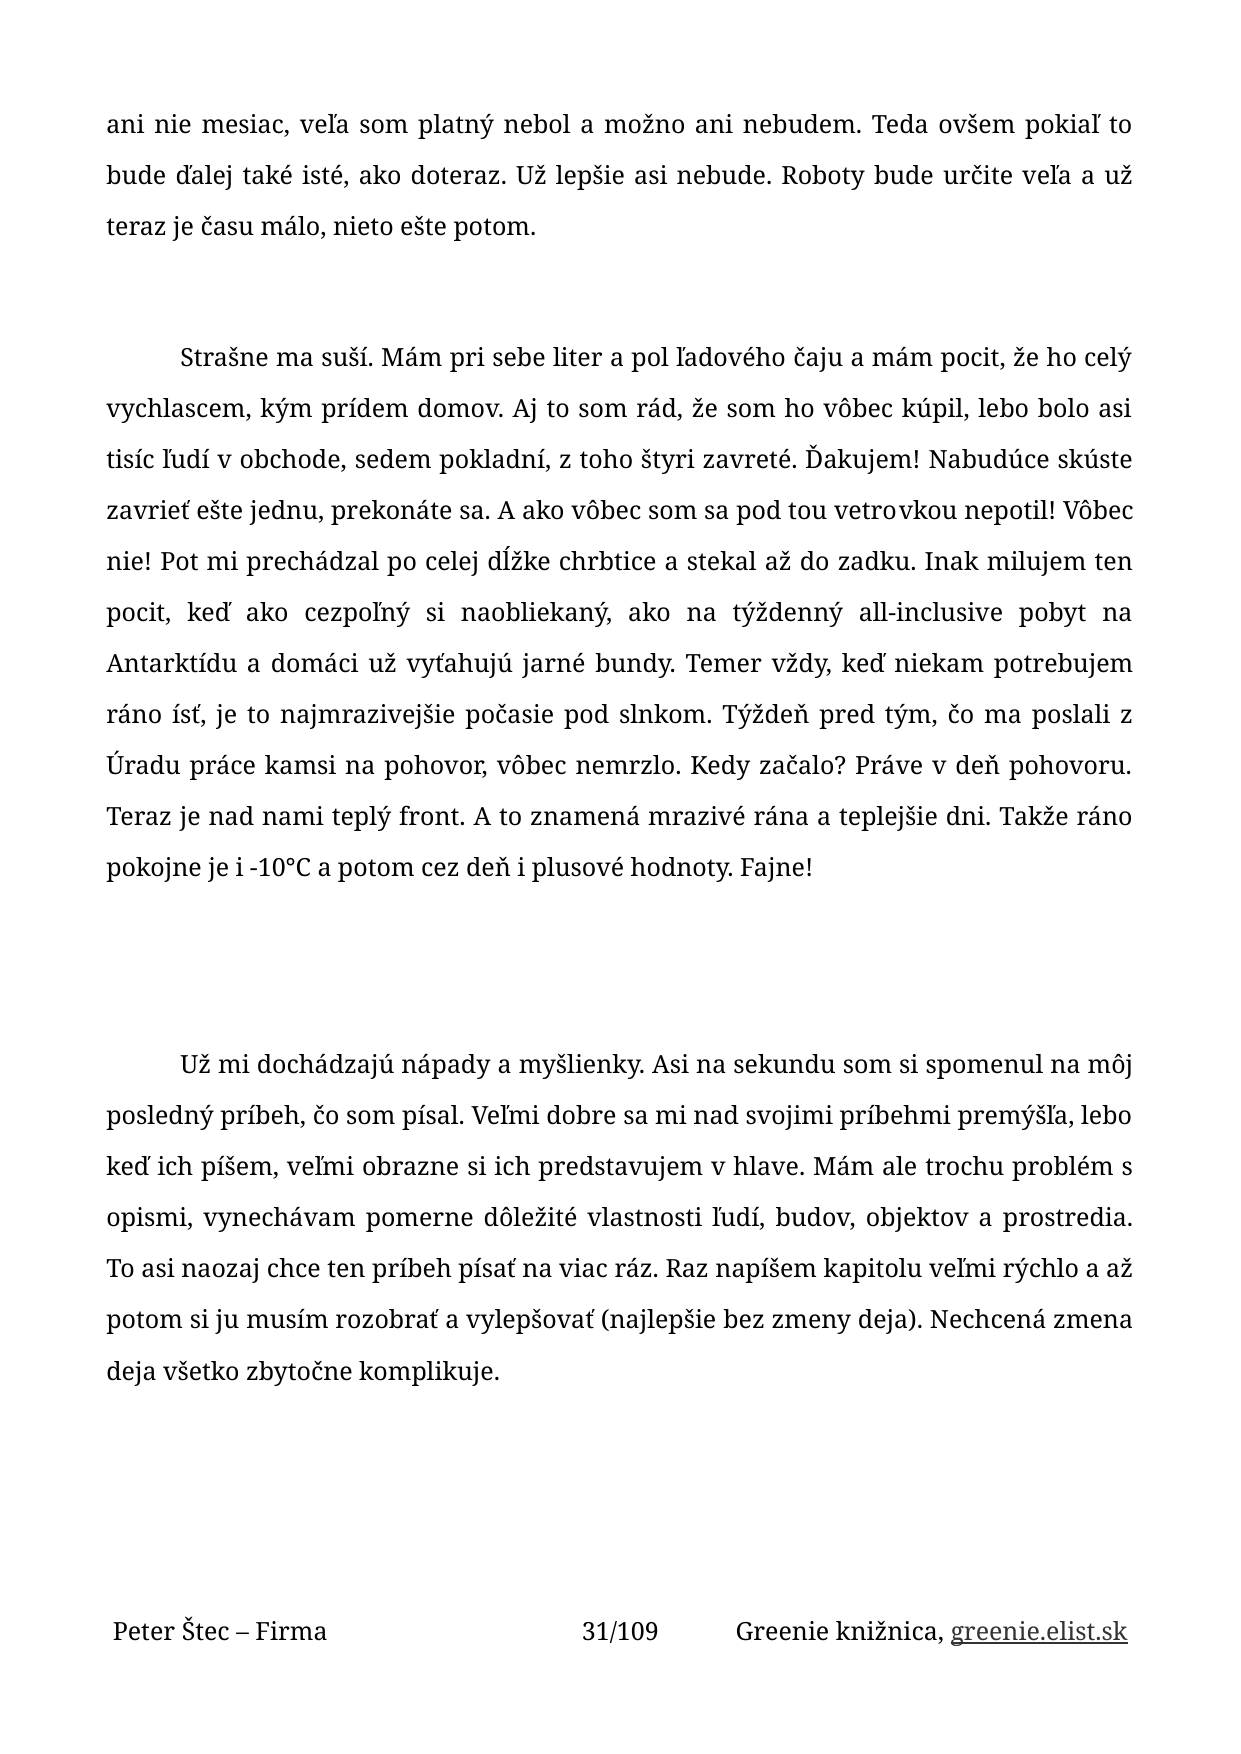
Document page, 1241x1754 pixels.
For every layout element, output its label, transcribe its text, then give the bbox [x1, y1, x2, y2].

text Už mi dochádzajú nápady a myšlienky. Asi na sekundu som si spomenul na môj posledný príbeh, čo som písal. Veľmi dobre sa mi nad svojimi príbehmi premýšľa, lebo keď ich píšem, veľmi obrazne si ich predstavujem v hlave. Mám ale trochu problém s opismi, vynechávam pomerne dôležité vlastnosti ľudí, budov, objektov a prostredia. To asi naozaj chce ten príbeh písať na viac ráz. Raz napíšem kapitolu veľmi rýchlo a až potom si ju musím rozobrať a vylepšovať (najlepšie bez zmeny deja). Nechcená zmena deja všetko zbytočne komplikuje. [106, 1047, 1134, 1387]
text Strašne ma suší. Mám pri sebe liter a pol ľadového čaju a mám pocit, že ho celý vychlascem, kým prídem domov. Aj to som rád, že som ho vôbec kúpil, lebo bolo asi tisíc ľudí v obchode, sedem pokladní, z toho štyri zavreté. Ďakujem! Nabudúce skúste zavrieť ešte jednu, prekonáte sa. A ako vôbec som sa pod tou vetrovkou nepotil! Vôbec nie! Pot mi prechádzal po celej dĺžke chrbtice a stekal až do zadku. Inak milujem ten pocit, keď ako cezpoľný si naobliekaný, ako na týždenný all-inclusive pobyt na Antarktídu a domáci už vyťahujú jarné bundy. Temer vždy, keď niekam potrebujem ráno ísť, je to najmrazivejšie počasie pod slnkom. Týždeň pred tým, čo ma poslali z Úradu práce kamsi na pohovor, vôbec nemrzlo. Kedy začalo? Práve v deň pohovoru. Teraz je nad nami teplý front. A to znamená mrazivé rána a teplejšie dni. Takže ráno pokojne je i -10°C a potom cez deň i plusové hodnoty. Fajne! [106, 339, 1134, 884]
text ani nie mesiac, veľa som platný nebol a možno ani nebudem. Teda ovšem pokiaľ to bude ďalej také isté, ako doteraz. Už lepšie asi nebude. Roboty bude určite veľa a už teraz je času málo, nieto ešte potom. [106, 106, 1134, 242]
